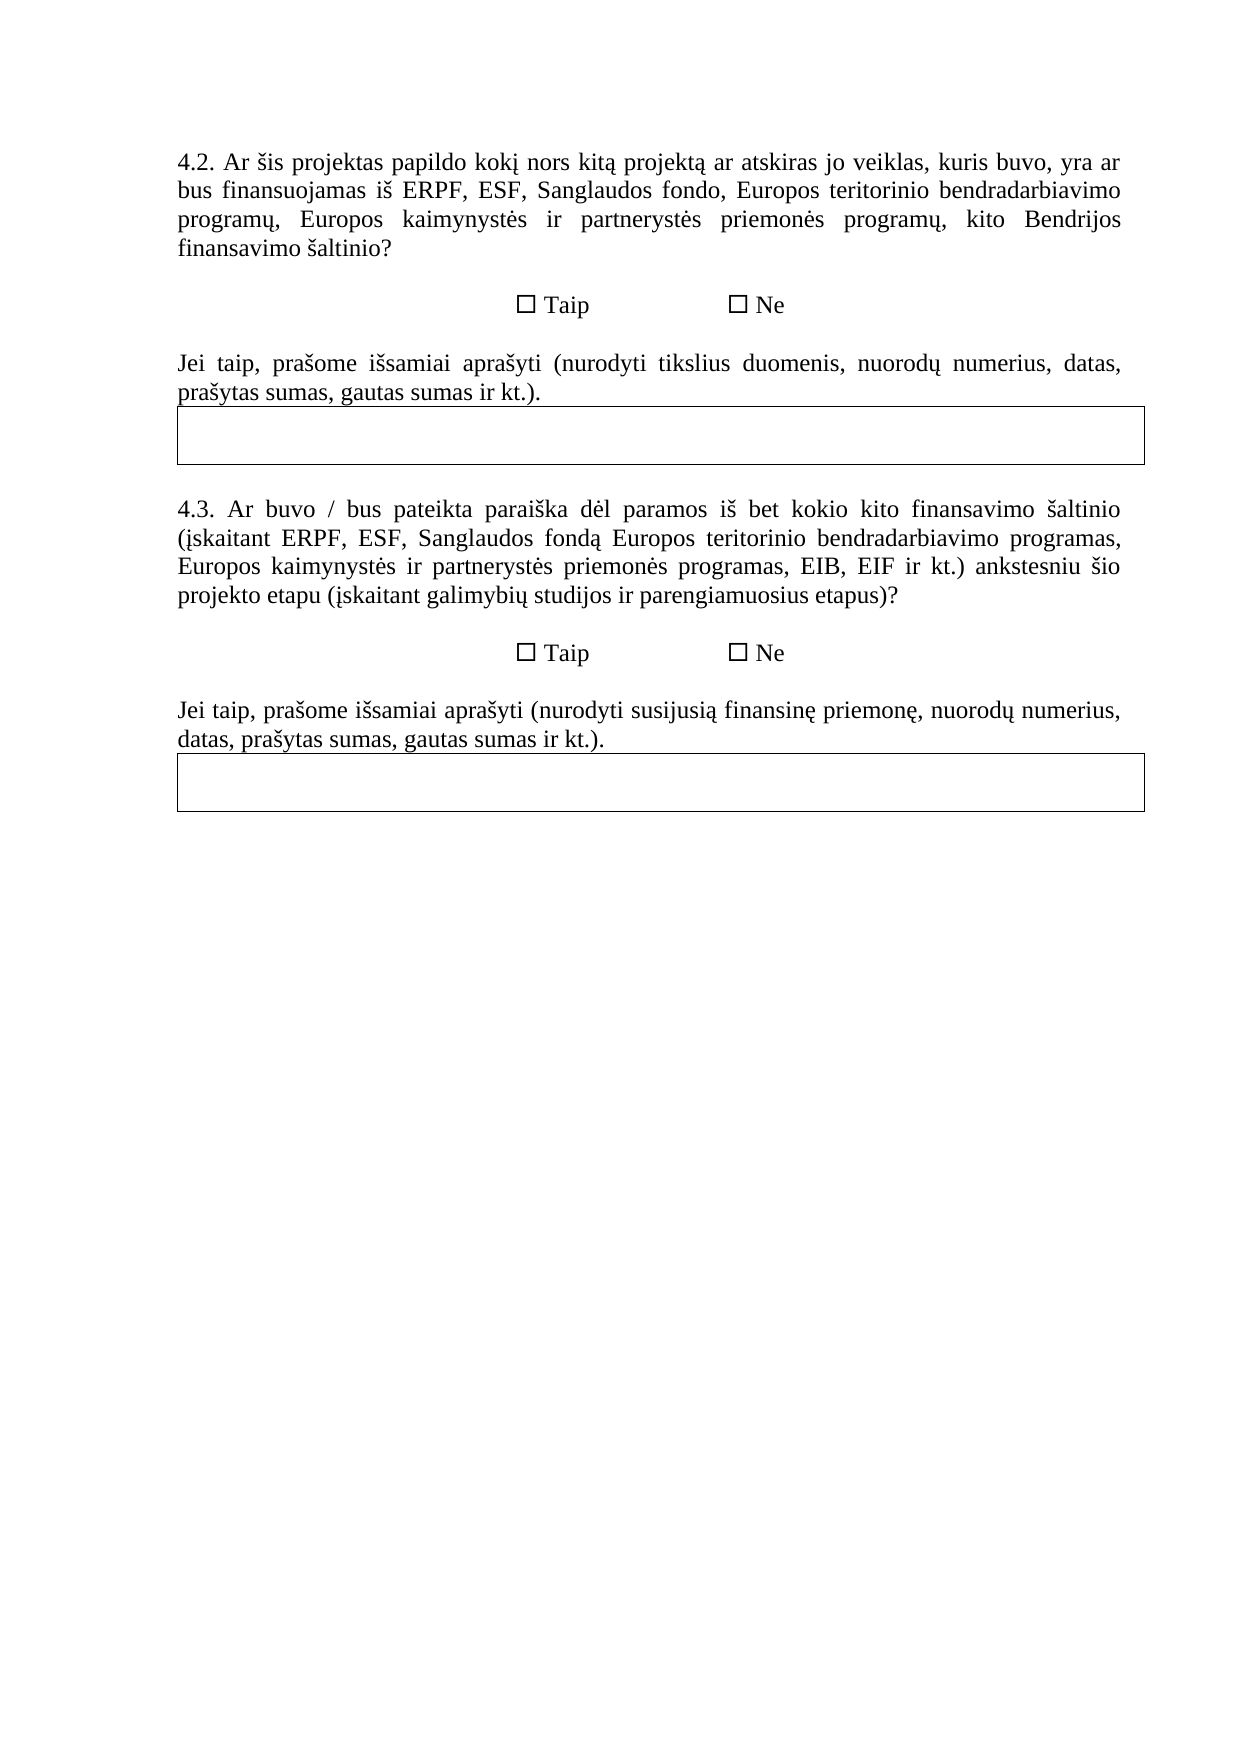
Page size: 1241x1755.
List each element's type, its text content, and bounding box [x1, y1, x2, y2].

text Jei taip, prašome išsamiai aprašyti (nurodyti tikslius duomenis, nuorodų numerius, datas, prašytas sumas, gautas sumas ir kt.). [177, 348, 1122, 406]
text 4.3. Ar buvo / bus pateikta paraiška dėl paramos iš bet kokio kito finansavimo šaltinio (įskaitant ERPF, ESF, Sanglaudos fondą Europos teritorinio bendradarbiavimo programas, Europos kaimynystės ir partnerystės priemonės programas, EIB, EIF ir kt.) ankstesniu šio projekto etapu (įskaitant galimybių studijos ir parengiamuosius etapus)? [177, 494, 1122, 609]
text [] Taip [] Ne [177, 291, 1122, 319]
table_header [178, 407, 1144, 464]
text [] Taip [] Ne [177, 638, 1122, 666]
table_header [178, 754, 1144, 811]
text Jei taip, prašome išsamiai aprašyti (nurodyti susijusią finansinę priemonę, nuorodų numerius, datas, prašytas sumas, gautas sumas ir kt.). [177, 695, 1122, 753]
text 4.2. Ar šis projektas papildo kokį nors kitą projektą ar atskiras jo veiklas, kuris buvo, yra ar bus finansuojamas iš ERPF, ESF, Sanglaudos fondo, Europos teritorinio bendradarbiavimo programų, Europos kaimynystės ir partnerystės priemonės programų, kito Bendrijos finansavimo šaltinio? [177, 147, 1122, 262]
